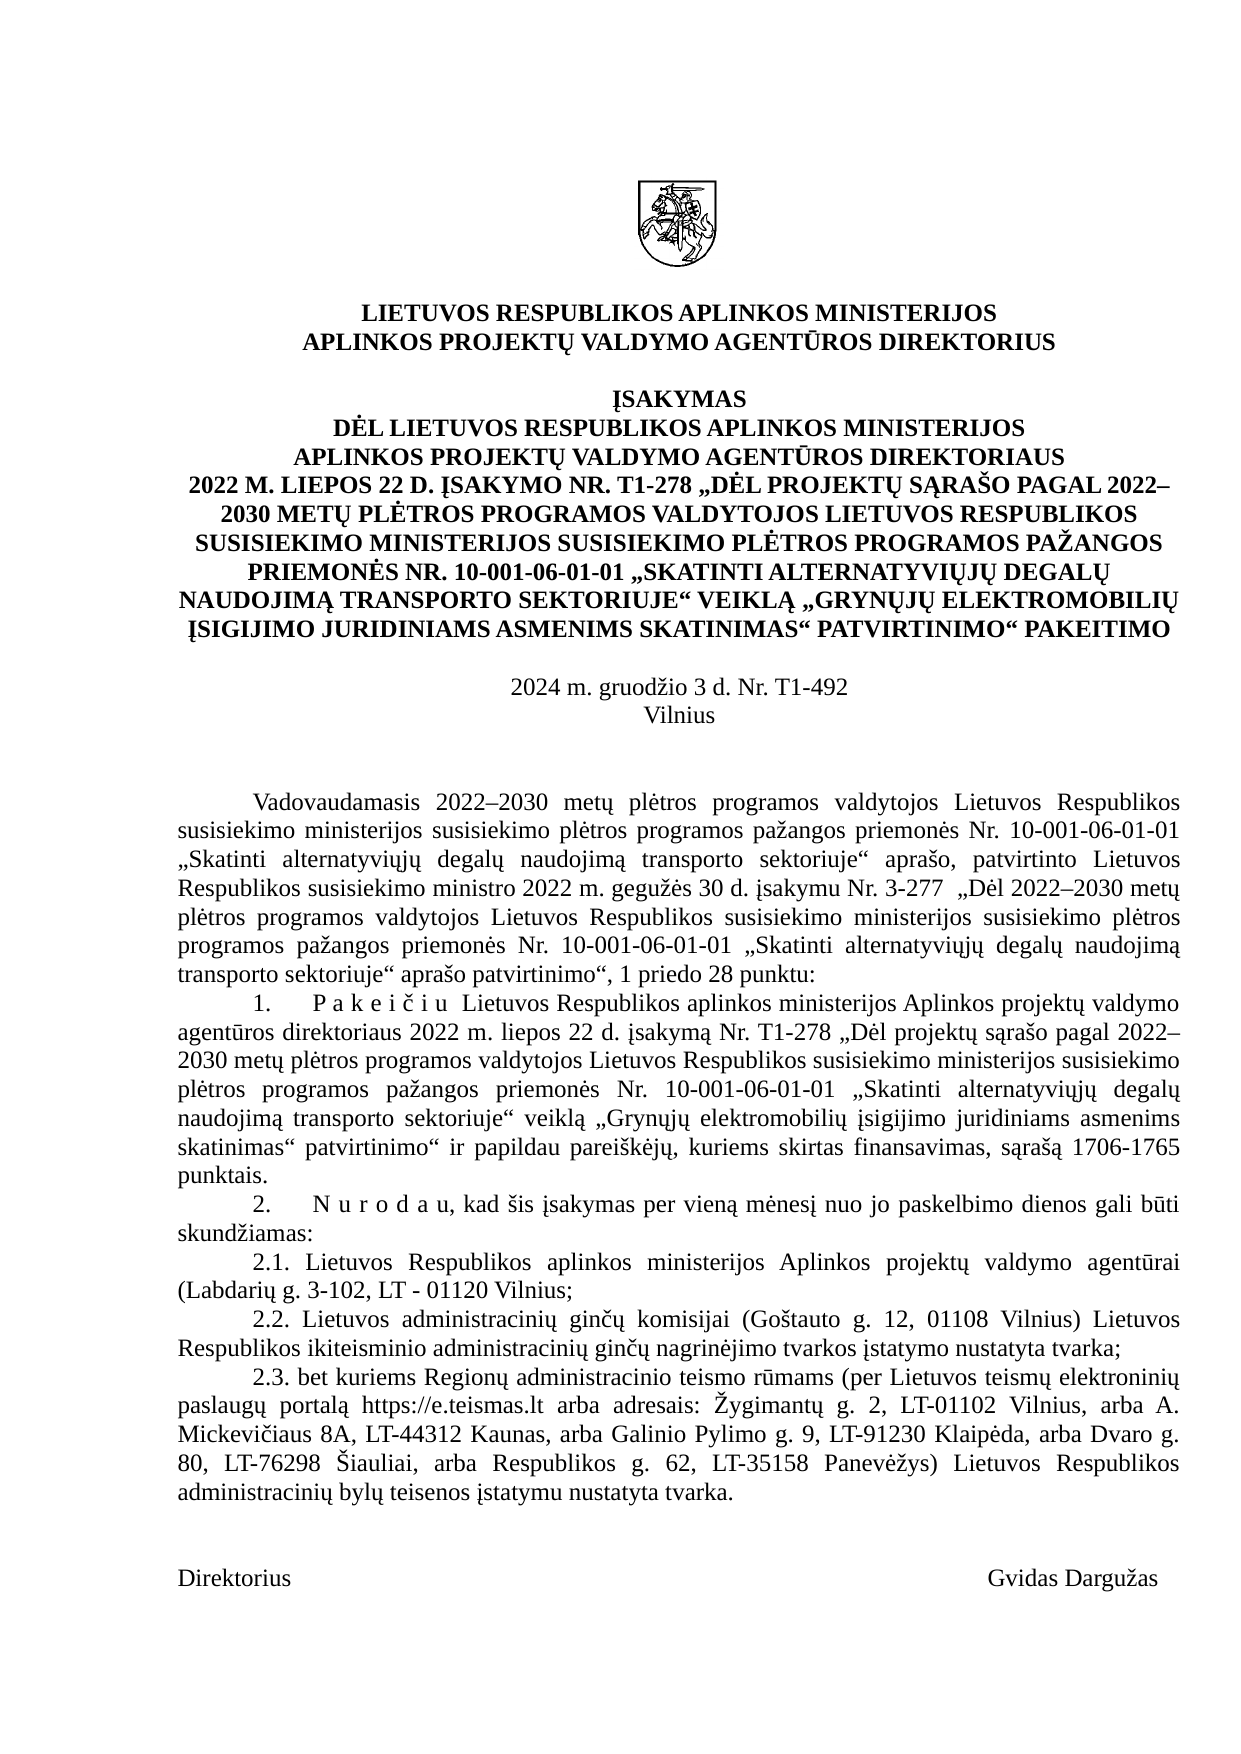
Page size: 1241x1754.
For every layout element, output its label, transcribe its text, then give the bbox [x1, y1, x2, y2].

text Vilnius [177, 701, 1181, 729]
text 2.1. Lietuvos Respublikos aplinkos ministerijos Aplinkos projektų valdymo agentūrai (Labdarių g. 3-102, LT - 01120 Vilnius; [177, 1247, 1181, 1304]
text 2. N u r o d a u, kad šis įsakymas per vieną mėnesį nuo jo paskelbimo dienos gali būti skundžiamas: [177, 1189, 1181, 1247]
text 2024 m. gruodžio 3 d. Nr. T1-492 [177, 672, 1181, 701]
text 2.3. bet kuriems Regionų administracinio teismo rūmams (per Lietuvos teismų elektroninių paslaugų portalą https://e.teismas.lt arba adresais: Žygimantų g. 2, LT-01102 Vilnius, arba A. Mickevičiaus 8A, LT-44312 Kaunas, arba Galinio Pylimo g. 9, LT-91230 Klaipėda, arba Dvaro g. 80, LT-76298 Šiauliai, arba Respublikos g. 62, LT-35158 Panevėžys) Lietuvos Respublikos administracinių bylų teisenos įstatymu nustatyta tvarka. [177, 1362, 1181, 1506]
text LIETUVOS RESPUBLIKOS APLINKOS MINISTERIJOS [177, 298, 1181, 327]
text Vadovaudamasis 2022–2030 metų plėtros programos valdytojos Lietuvos Respublikos susisiekimo ministerijos susisiekimo plėtros programos pažangos priemonės Nr. 10-001-06-01-01 „Skatinti alternatyviųjų degalų naudojimą transporto sektoriuje“ aprašo, patvirtinto Lietuvos Respublikos susisiekimo ministro 2022 m. gegužės 30 d. įsakymu Nr. 3-277 „Dėl 2022–2030 metų plėtros programos valdytojos Lietuvos Respublikos susisiekimo ministerijos susisiekimo plėtros programos pažangos priemonės Nr. 10-001-06-01-01 „Skatinti alternatyviųjų degalų naudojimą transporto sektoriuje“ aprašo patvirtinimo“, 1 priedo 28 punktu: [177, 787, 1181, 988]
text 2.2. Lietuvos administracinių ginčų komisijai (Goštauto g. 12, 01108 Vilnius) Lietuvos Respublikos ikiteisminio administracinių ginčų nagrinėjimo tvarkos įstatymo nustatyta tvarka; [177, 1304, 1181, 1362]
text Direktorius Gvidas Dargužas [177, 1563, 1181, 1592]
text APLINKOS PROJEKTŲ VALDYMO AGENTŪROS DIREKTORIUS [177, 327, 1181, 356]
text 1. P a k e i č i u Lietuvos Respublikos aplinkos ministerijos Aplinkos projektų valdymo agentūros direktoriaus 2022 m. liepos 22 d. įsakymą Nr. T1-278 „Dėl projektų sąrašo pagal 2022–2030 metų plėtros programos valdytojos Lietuvos Respublikos susisiekimo ministerijos susisiekimo plėtros programos pažangos priemonės Nr. 10-001-06-01-01 „Skatinti alternatyviųjų degalų naudojimą transporto sektoriuje“ veiklą „Grynųjų elektromobilių įsigijimo juridiniams asmenims skatinimas“ patvirtinimo“ ir papildau pareiškėjų, kuriems skirtas finansavimas, sąrašą 1706-1765 punktais. [177, 988, 1181, 1189]
text 2022 M. LIEPOS 22 D. ĮSAKYMO NR. T1-278 „DĖL PROJEKTŲ SĄRAŠO PAGAL 2022–2030 METŲ PLĖTROS PROGRAMOS VALDYTOJOS LIETUVOS RESPUBLIKOS SUSISIEKIMO MINISTERIJOS SUSISIEKIMO PLĖTROS PROGRAMOS PAŽANGOS PRIEMONĖS NR. 10-001-06-01-01 „SKATINTI ALTERNATYVIŲJŲ DEGALŲ NAUDOJIMĄ TRANSPORTO SEKTORIUJE“ VEIKLĄ „GRYNŲJŲ ELEKTROMOBILIŲ ĮSIGIJIMO JURIDINIAMS ASMENIMS SKATINIMAS“ PATVIRTINIMO“ PAKEITIMO [177, 471, 1181, 643]
text APLINKOS PROJEKTŲ VALDYMO AGENTŪROS DIREKTORIAUS [177, 442, 1181, 471]
text ĮSAKYMAS [177, 384, 1181, 413]
text Dėl LIETUVOS RESPUBLIKOS APLINKOS MINISTERIJOS [177, 413, 1181, 442]
